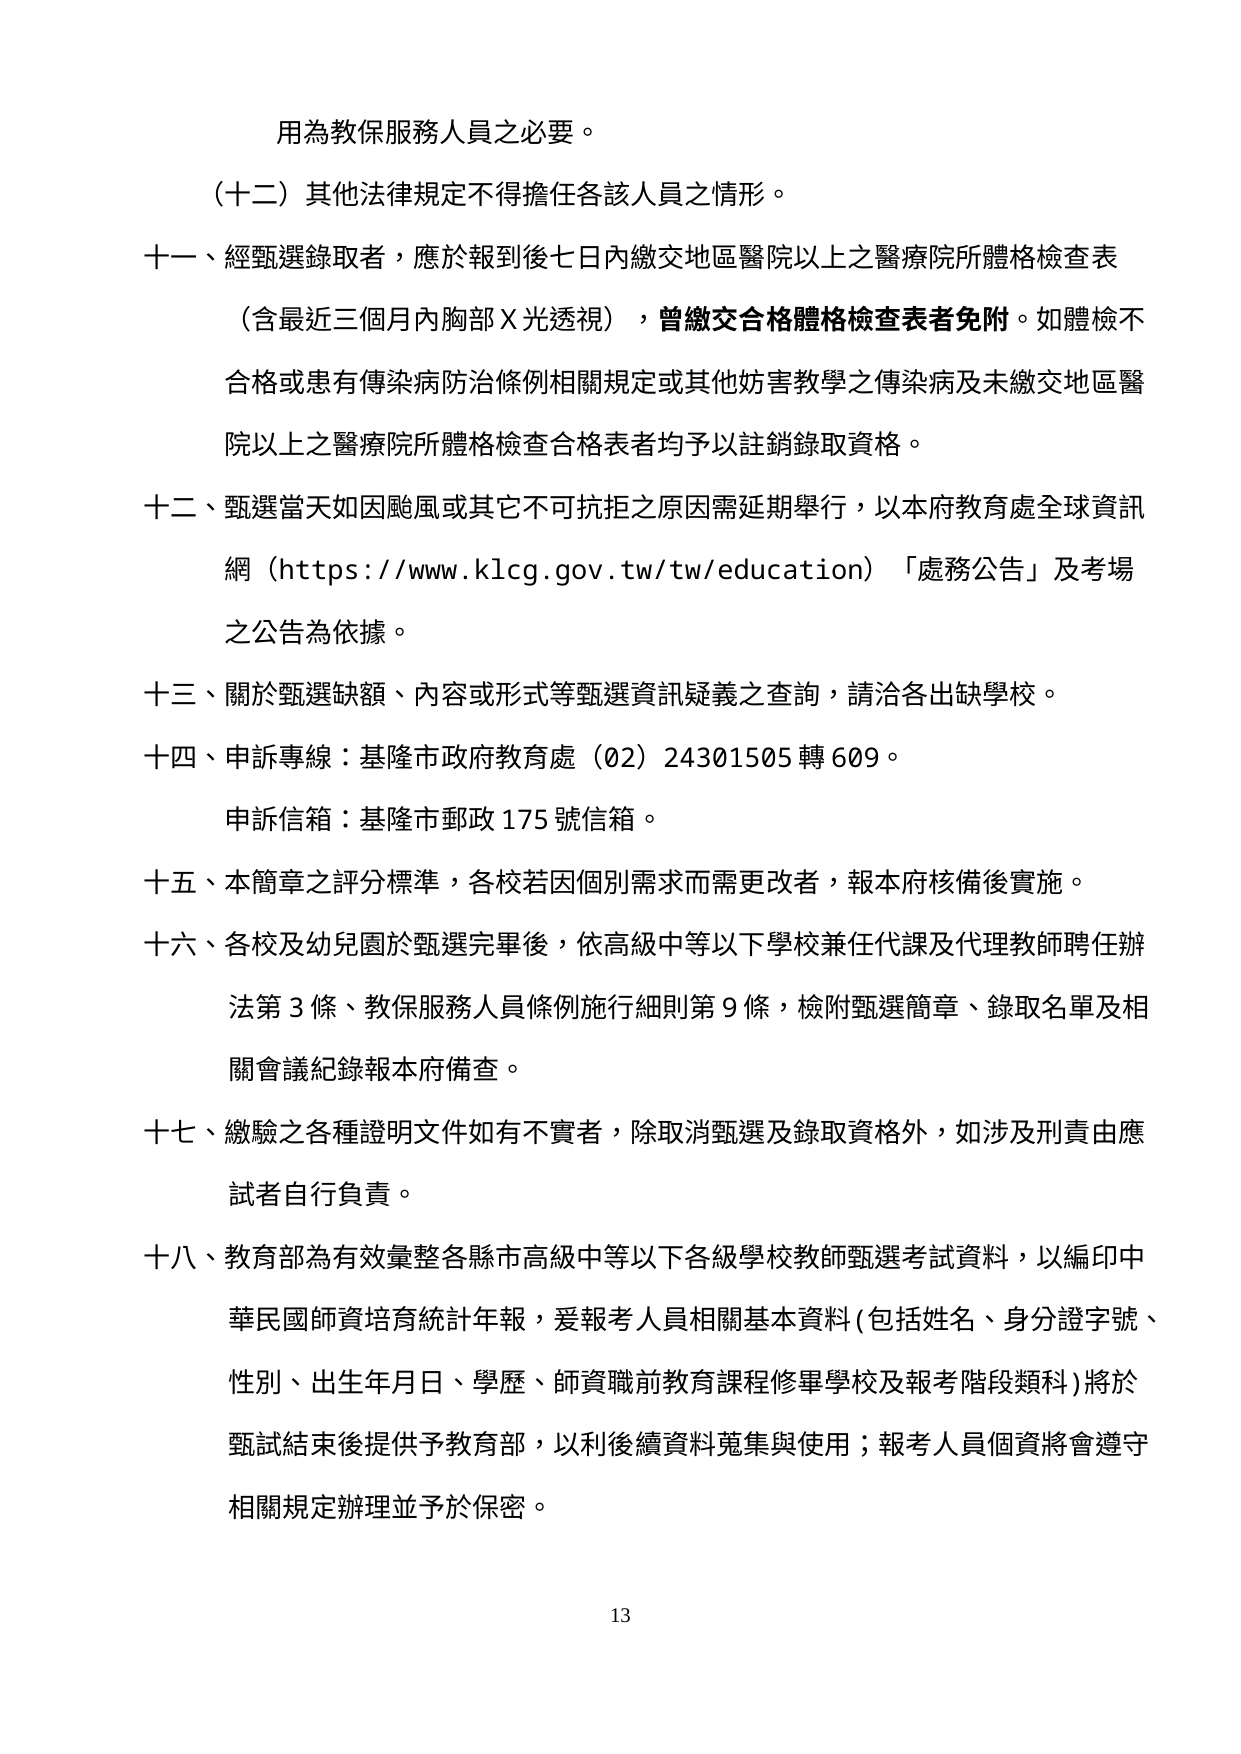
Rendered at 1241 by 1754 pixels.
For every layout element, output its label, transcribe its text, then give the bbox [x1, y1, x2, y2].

text 十八、教育部為有效彙整各縣市高級中等以下各級學校教師甄選考試資料，以編印中華民國師資培育統計年報，爰報考人員相關基本資料(包括姓名、身分證字號、性別、出生年月日、學歷、師資職前教育課程修畢學校及報考階段類科)將於甄試結束後提供予教育部，以利後續資料蒐集與使用；報考人員個資將會遵守相關規定辦理並予於保密。 [143, 1214, 1152, 1526]
text 十六、各校及幼兒園於甄選完畢後，依高級中等以下學校兼任代課及代理教師聘任辦法第3條、教保服務人員條例施行細則第9條，檢附甄選簡章、錄取名單及相關會議紀錄報本府備查。 [143, 901, 1152, 1089]
text 十三、關於甄選缺額、內容或形式等甄選資訊疑義之查詢，請洽各出缺學校。 [143, 651, 1152, 714]
text 十四、申訴專線：基隆市政府教育處（02）24301505轉609。 [143, 714, 1152, 776]
text 十二、甄選當天如因颱風或其它不可抗拒之原因需延期舉行，以本府教育處全球資訊網（https://www.klcg.gov.tw/tw/education）「處務公告」及考場之公告為依據。 [143, 464, 1152, 651]
text 十五、本簡章之評分標準，各校若因個別需求而需更改者，報本府核備後實施。 [89, 839, 1152, 901]
text 十一、經甄選錄取者，應於報到後七日內繳交地區醫院以上之醫療院所體格檢查表（含最近三個月內胸部Ｘ光透視），曾繳交合格體格檢查表者免附。如體檢不合格或患有傳染病防治條例相關規定或其他妨害教學之傳染病及未繳交地區醫院以上之醫療院所體格檢查合格表者均予以註銷錄取資格。 [143, 214, 1152, 464]
text （十二）其他法律規定不得擔任各該人員之情形。 [197, 151, 1152, 214]
text 申訴信箱：基隆市郵政175號信箱。 [89, 776, 1152, 839]
text 用為教保服務人員之必要。 [197, 89, 1152, 151]
text 十七、繳驗之各種證明文件如有不實者，除取消甄選及錄取資格外，如涉及刑責由應試者自行負責。 [143, 1089, 1152, 1214]
